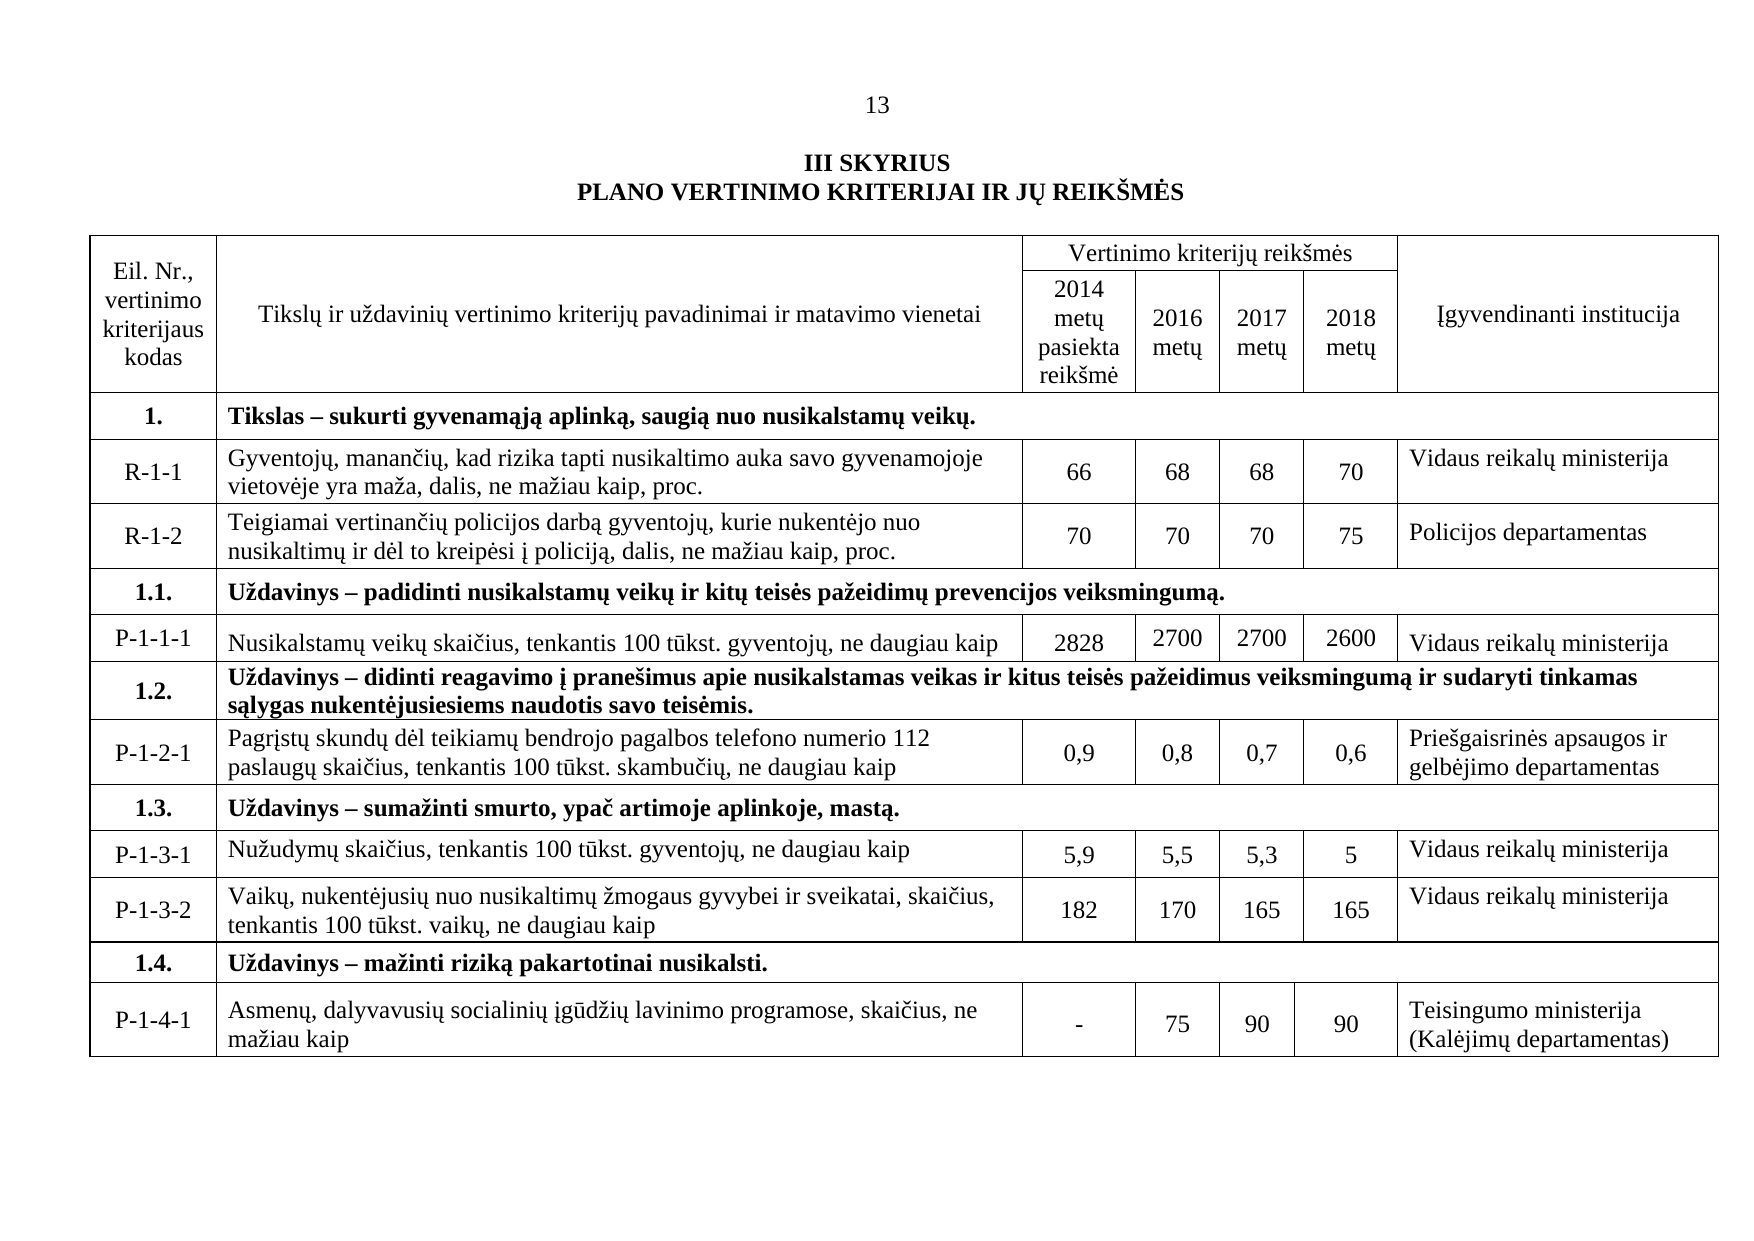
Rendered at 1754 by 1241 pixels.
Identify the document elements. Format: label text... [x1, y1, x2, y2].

table_header Eil. Nr., vertinimo kriterijaus kodas [91, 236, 216, 392]
table_cell 70 [1220, 504, 1303, 567]
table_cell Priešgaisrinės apsaugos ir gelbėjimo departamentas [1398, 720, 1718, 784]
table_cell Vidaus reikalų ministerija [1398, 831, 1718, 877]
text III SKYRIUS [90, 148, 1664, 177]
table_cell Vidaus reikalų ministerija [1398, 440, 1718, 503]
table_cell 70 [1136, 504, 1219, 567]
table_cell 165 [1220, 878, 1303, 941]
table_cell 0,9 [1023, 720, 1135, 784]
table_cell P-1-4-1 [91, 983, 216, 1056]
table_cell 75 [1136, 983, 1219, 1056]
table_cell R-1-2 [91, 504, 216, 567]
table_cell 90 [1220, 983, 1294, 1056]
table_header Tikslų ir uždavinių vertinimo kriterijų pavadinimai ir matavimo vienetai [217, 236, 1022, 392]
table_cell 1.3. [91, 785, 216, 830]
table_cell Tikslas – sukurti gyvenamąją aplinką, saugią nuo nusikalstamų veikų. [217, 393, 1718, 439]
table_cell 0,6 [1304, 720, 1397, 784]
table_cell Vidaus reikalų ministerija [1398, 615, 1718, 661]
table_cell Vidaus reikalų ministerija [1398, 878, 1718, 941]
table_cell 5,9 [1023, 831, 1135, 877]
table_cell R-1-1 [91, 440, 216, 503]
table_cell 66 [1023, 440, 1135, 503]
table_cell 2700 [1136, 615, 1219, 661]
table_cell 2828 [1023, 615, 1135, 661]
table_cell Uždavinys – padidinti nusikalstamų veikų ir kitų teisės pažeidimų prevencijos veiksmingumą. [217, 569, 1718, 614]
table_cell Gyventojų, manančių, kad rizika tapti nusikaltimo auka savo gyvenamojoje vietovėje yra maža, dalis, ne mažiau kaip, proc. [217, 440, 1022, 503]
table_cell 2018 metų [1304, 271, 1397, 392]
table_cell 70 [1304, 440, 1397, 503]
table_cell - [1023, 983, 1135, 1056]
table_cell 68 [1220, 440, 1303, 503]
table_cell 2014 metų pasiekta reikšmė [1023, 271, 1135, 392]
table_cell 2017 metų [1220, 271, 1303, 392]
table_cell P-1-2-1 [91, 720, 216, 784]
table_header Įgyvendinanti institucija [1398, 236, 1718, 392]
table_cell Teisingumo ministerija (Kalėjimų departamentas) [1398, 983, 1718, 1056]
table_cell P-1-3-1 [91, 831, 216, 877]
table_cell Nusikalstamų veikų skaičius, tenkantis 100 tūkst. gyventojų, ne daugiau kaip [217, 615, 1022, 661]
table_cell Uždavinys – mažinti riziką pakartotinai nusikalsti. [217, 943, 1718, 982]
table_cell Uždavinys – sumažinti smurto, ypač artimoje aplinkoje, mastą. [217, 785, 1718, 830]
table_header Vertinimo kriterijų reikšmės [1023, 236, 1397, 270]
table_cell 5 [1304, 831, 1397, 877]
table_cell 0,7 [1220, 720, 1303, 784]
table_cell 2016 metų [1136, 271, 1219, 392]
table_cell Policijos departamentas [1398, 504, 1718, 567]
table_cell 5,5 [1136, 831, 1219, 877]
table_cell 0,8 [1136, 720, 1219, 784]
table_cell 165 [1304, 878, 1397, 941]
table_cell Asmenų, dalyvavusių socialinių įgūdžių lavinimo programose, skaičius, ne mažiau kaip [217, 983, 1022, 1056]
table_cell Pagrįstų skundų dėl teikiamų bendrojo pagalbos telefono numerio 112 paslaugų skaičius, tenkantis 100 tūkst. skambučių, ne daugiau kaip [217, 720, 1022, 784]
table_cell 1.2. [91, 662, 216, 719]
table_cell P-1-1-1 [91, 615, 216, 661]
table_cell Teigiamai vertinančių policijos darbą gyventojų, kurie nukentėjo nuo nusikaltimų ir dėl to kreipėsi į policiją, dalis, ne mažiau kaip, proc. [217, 504, 1022, 567]
table_cell 75 [1304, 504, 1397, 567]
table_cell 2600 [1304, 615, 1397, 661]
table_cell 70 [1023, 504, 1135, 567]
table_cell Vaikų, nukentėjusių nuo nusikaltimų žmogaus gyvybei ir sveikatai, skaičius, tenkantis 100 tūkst. vaikų, ne daugiau kaip [217, 878, 1022, 941]
text PLANO VERTINIMO KRITERIJAI IR JŲ REIKŠMĖS [97, 177, 1664, 206]
table_cell 5,3 [1220, 831, 1303, 877]
table_cell P-1-3-2 [91, 878, 216, 941]
table_cell Nužudymų skaičius, tenkantis 100 tūkst. gyventojų, ne daugiau kaip [217, 831, 1022, 877]
table_cell 1.4. [91, 943, 216, 982]
table_cell Uždavinys – didinti reagavimo į pranešimus apie nusikalstamas veikas ir kitus teisės pažeidimus veiksmingumą ir sudaryti tinkamas sąlygas nukentėjusiesiems naudotis savo teisėmis. [217, 662, 1718, 719]
table_cell 68 [1136, 440, 1219, 503]
table_cell 170 [1136, 878, 1219, 941]
table_cell 2700 [1220, 615, 1303, 661]
table_cell 1.1. [91, 569, 216, 614]
table_cell 90 [1295, 983, 1397, 1056]
table_cell 1. [91, 393, 216, 439]
table_cell 182 [1023, 878, 1135, 941]
